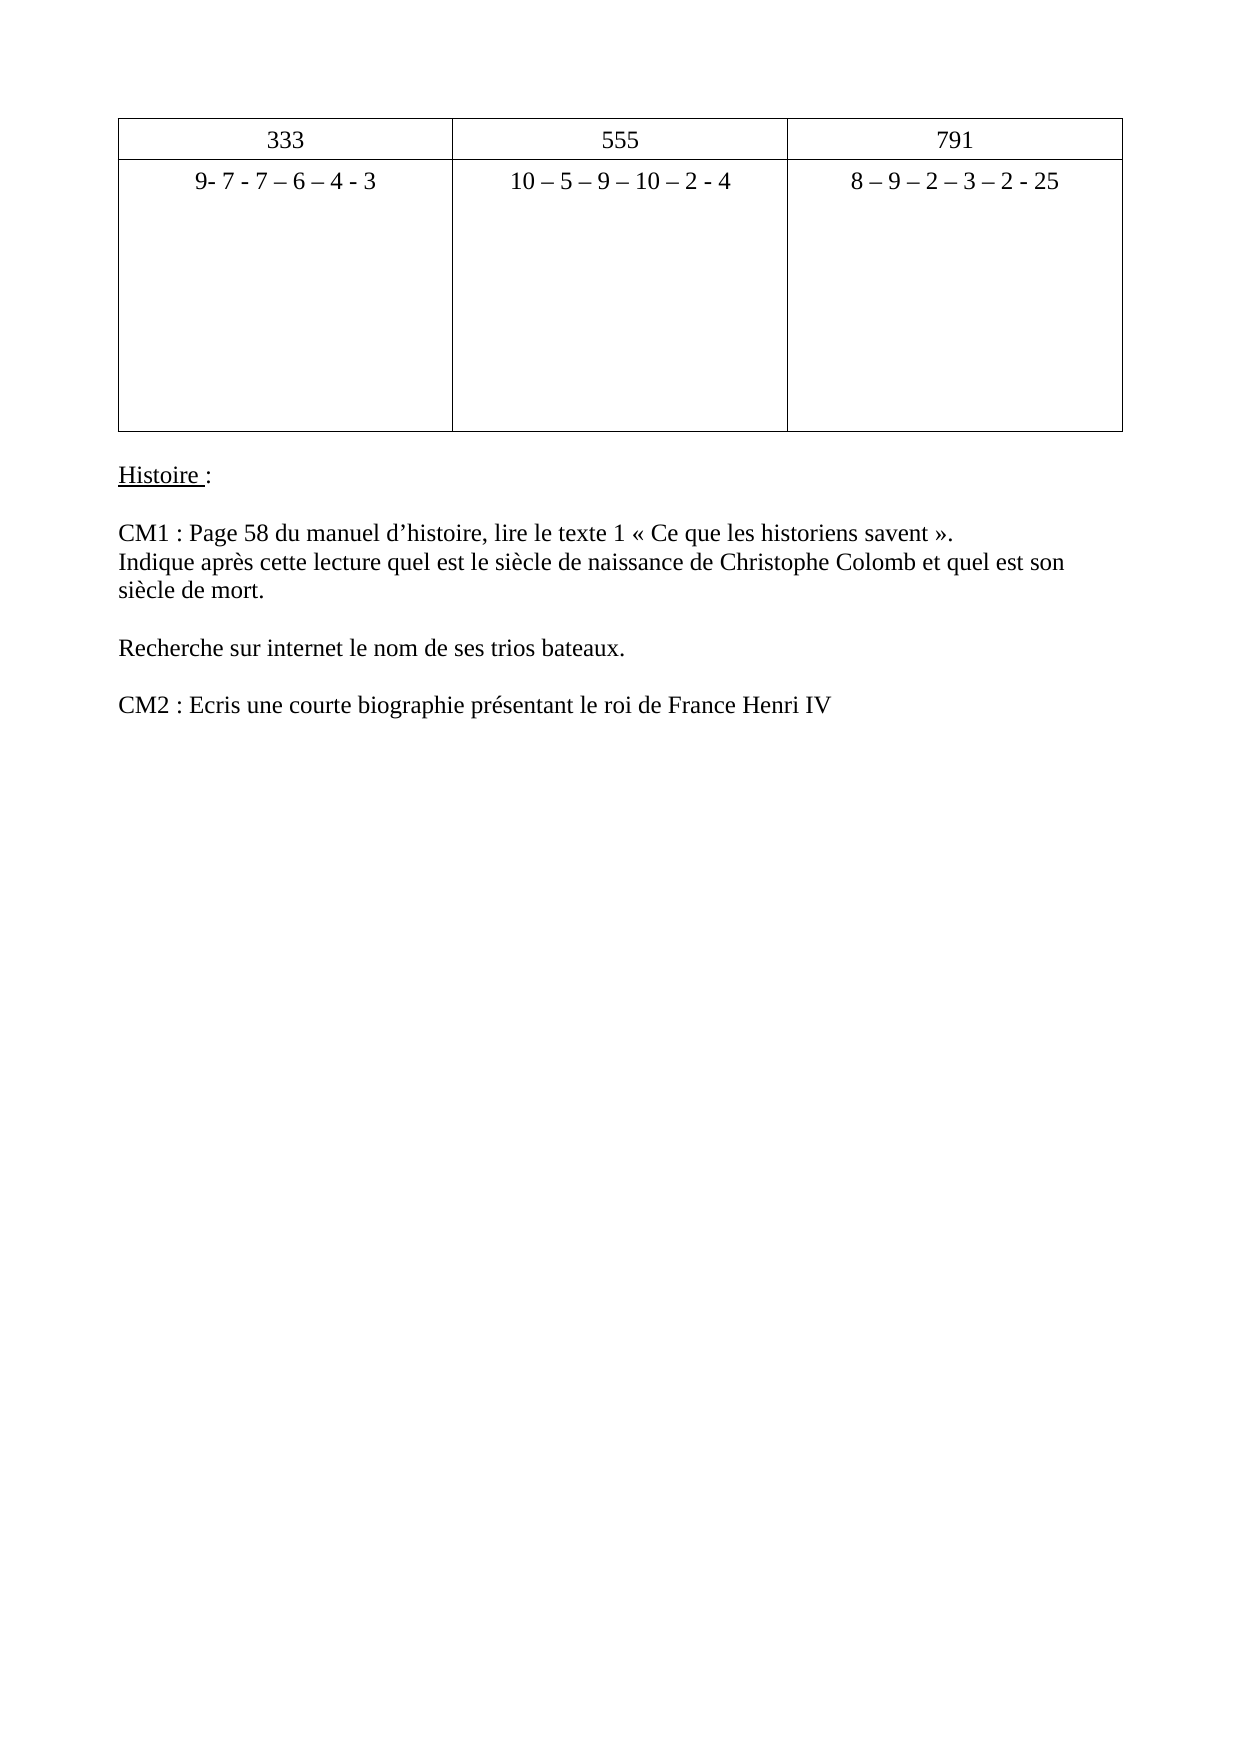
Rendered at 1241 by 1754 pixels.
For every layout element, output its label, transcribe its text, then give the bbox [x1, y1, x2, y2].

table_header 791 [788, 119, 1122, 159]
table_cell 9- 7 - 7 – 6 – 4 - 3 [119, 160, 452, 431]
table_cell 8 – 9 – 2 – 3 – 2 - 25 [788, 160, 1122, 431]
table_header 333 [119, 119, 452, 159]
text Recherche sur internet le nom de ses trios bateaux. [118, 633, 1122, 662]
text Histoire : [118, 460, 1122, 489]
text CM1 : Page 58 du manuel d’histoire, lire le texte 1 « Ce que les historiens savent ». [118, 518, 1122, 547]
text CM2 : Ecris une courte biographie présentant le roi de France Henri IV [118, 690, 1122, 719]
table_header 555 [453, 119, 787, 159]
table_cell 10 – 5 – 9 – 10 – 2 - 4 [453, 160, 787, 431]
text Indique après cette lecture quel est le siècle de naissance de Christophe Colomb et quel est son siècle de mort. [118, 547, 1122, 604]
